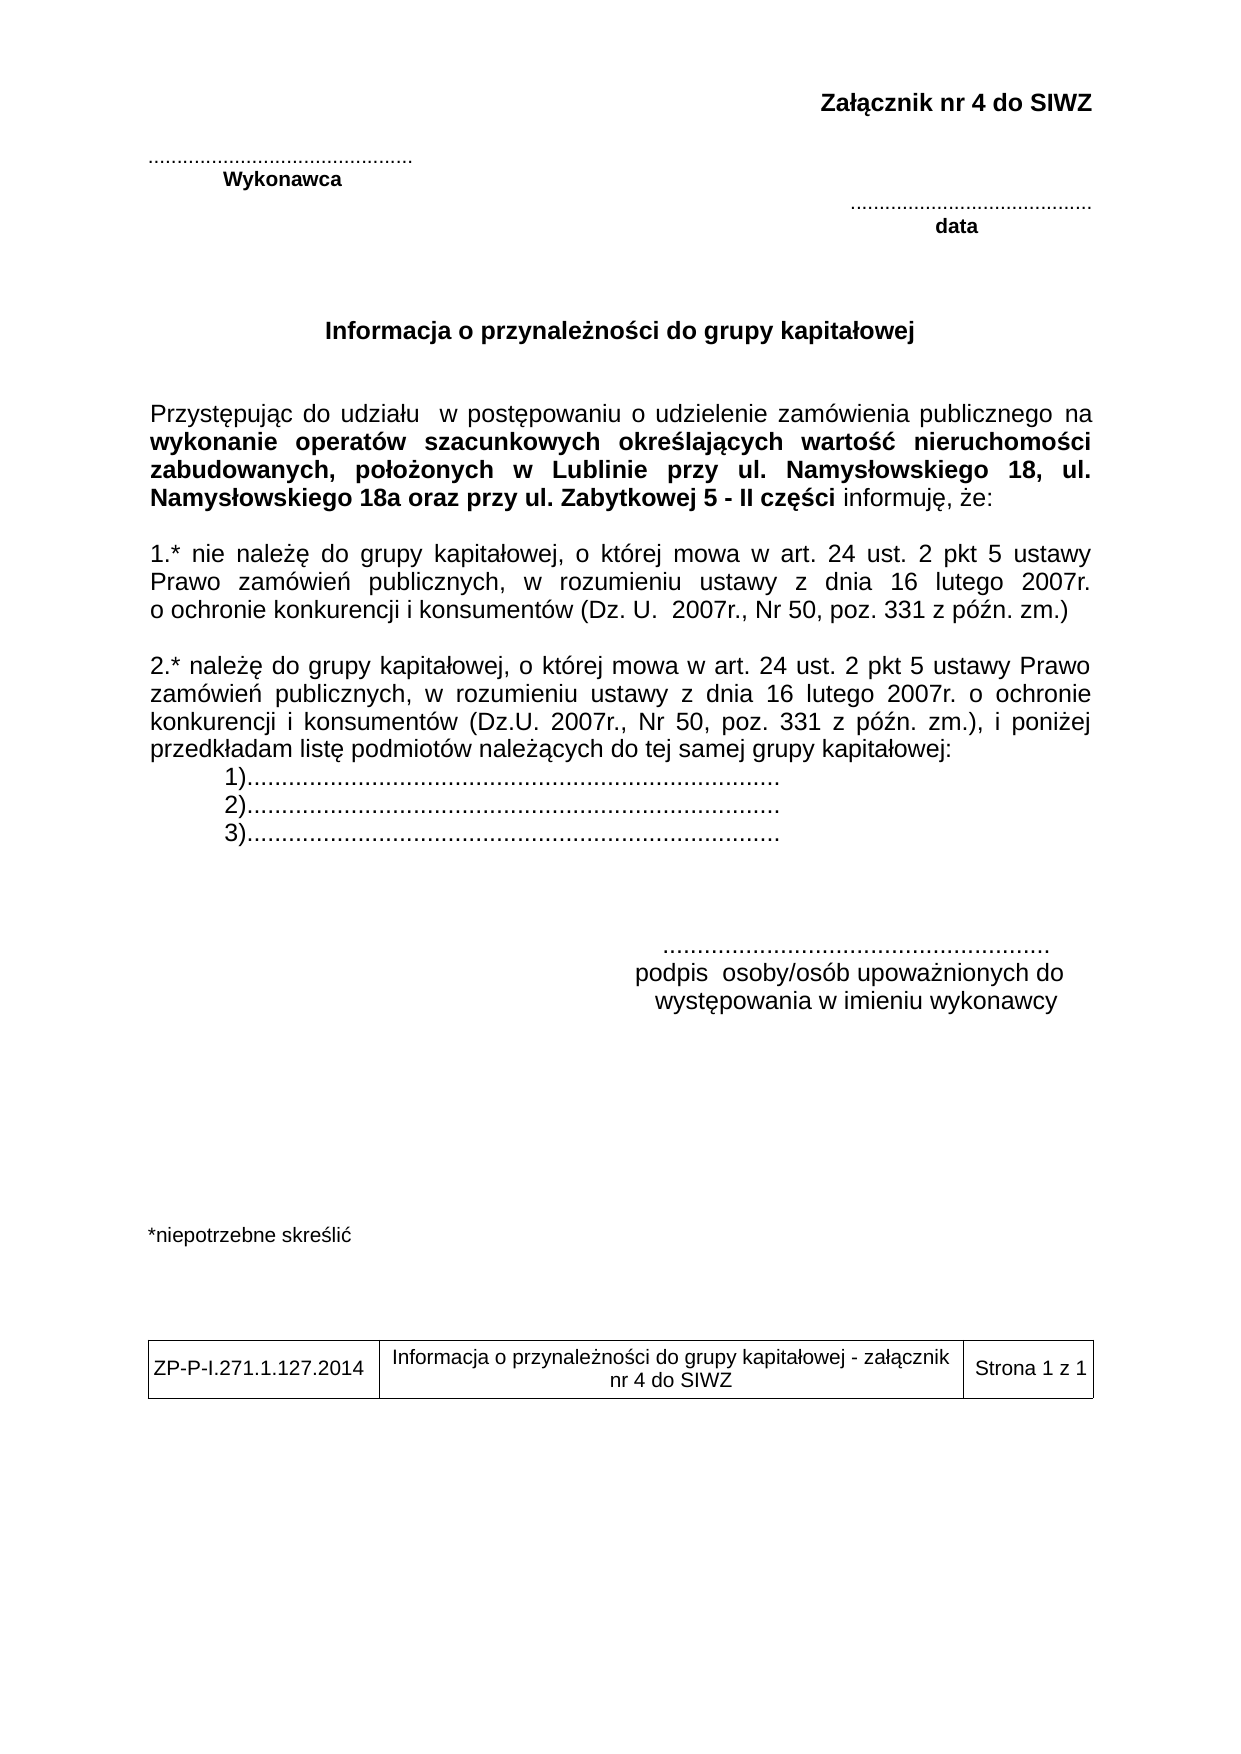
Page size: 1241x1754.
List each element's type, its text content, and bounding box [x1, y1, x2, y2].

table_header Strona 1 z 1 [964, 1341, 1093, 1398]
text .............................................. [148, 144, 1093, 168]
text *niepotrzebne skreślić [148, 1223, 1093, 1247]
text data [148, 214, 1093, 237]
text Przystępując do udziału w postępowaniu o udzielenie zamówienia publicznego na wykonanie operatów szacunkowych określających wartość nieruchomości zabudowanych, położonych w Lublinie przy ul. Namysłowskiego 18, ul. Namysłowskiego 18a oraz przy ul. Zabytkowej 5 - II części informuję, że: [150, 400, 1093, 512]
text Wykonawca [148, 168, 1093, 191]
text ........................................................ [620, 931, 1093, 958]
table_header ZP-P-I.271.1.127.2014 [149, 1341, 379, 1398]
table_header Informacja o przynależności do grupy kapitałowej - załącznik nr 4 do SIWZ [380, 1341, 963, 1398]
text występowania w imieniu wykonawcy [620, 986, 1093, 1014]
list 2)............................................................................. [224, 791, 1093, 819]
subtitle Załącznik nr 4 do SIWZ [148, 89, 1093, 117]
list 1)............................................................................. [224, 763, 1093, 791]
text podpis osoby/osób upoważnionych do [620, 958, 1093, 986]
text .......................................... [148, 191, 1093, 214]
list 3)............................................................................. [224, 819, 1093, 847]
text Informacja o przynależności do grupy kapitałowej [148, 316, 1093, 344]
list 1.* nie należę do grupy kapitałowej, o której mowa w art. 24 ust. 2 pkt 5 ustawy Prawo zamówień publicznych, w rozumieniu ustawy z dnia 16 lutego 2007r. o ochronie konkurencji i konsumentów (Dz. U. 2007r., Nr 50, poz. 331 z późn. zm.) [150, 540, 1093, 623]
list 2.* należę do grupy kapitałowej, o której mowa w art. 24 ust. 2 pkt 5 ustawy Prawo zamówień publicznych, w rozumieniu ustawy z dnia 16 lutego 2007r. o ochronie konkurencji i konsumentów (Dz.U. 2007r., Nr 50, poz. 331 z późn. zm.), i poniżej przedkładam listę podmiotów należących do tej samej grupy kapitałowej: [150, 651, 1093, 763]
